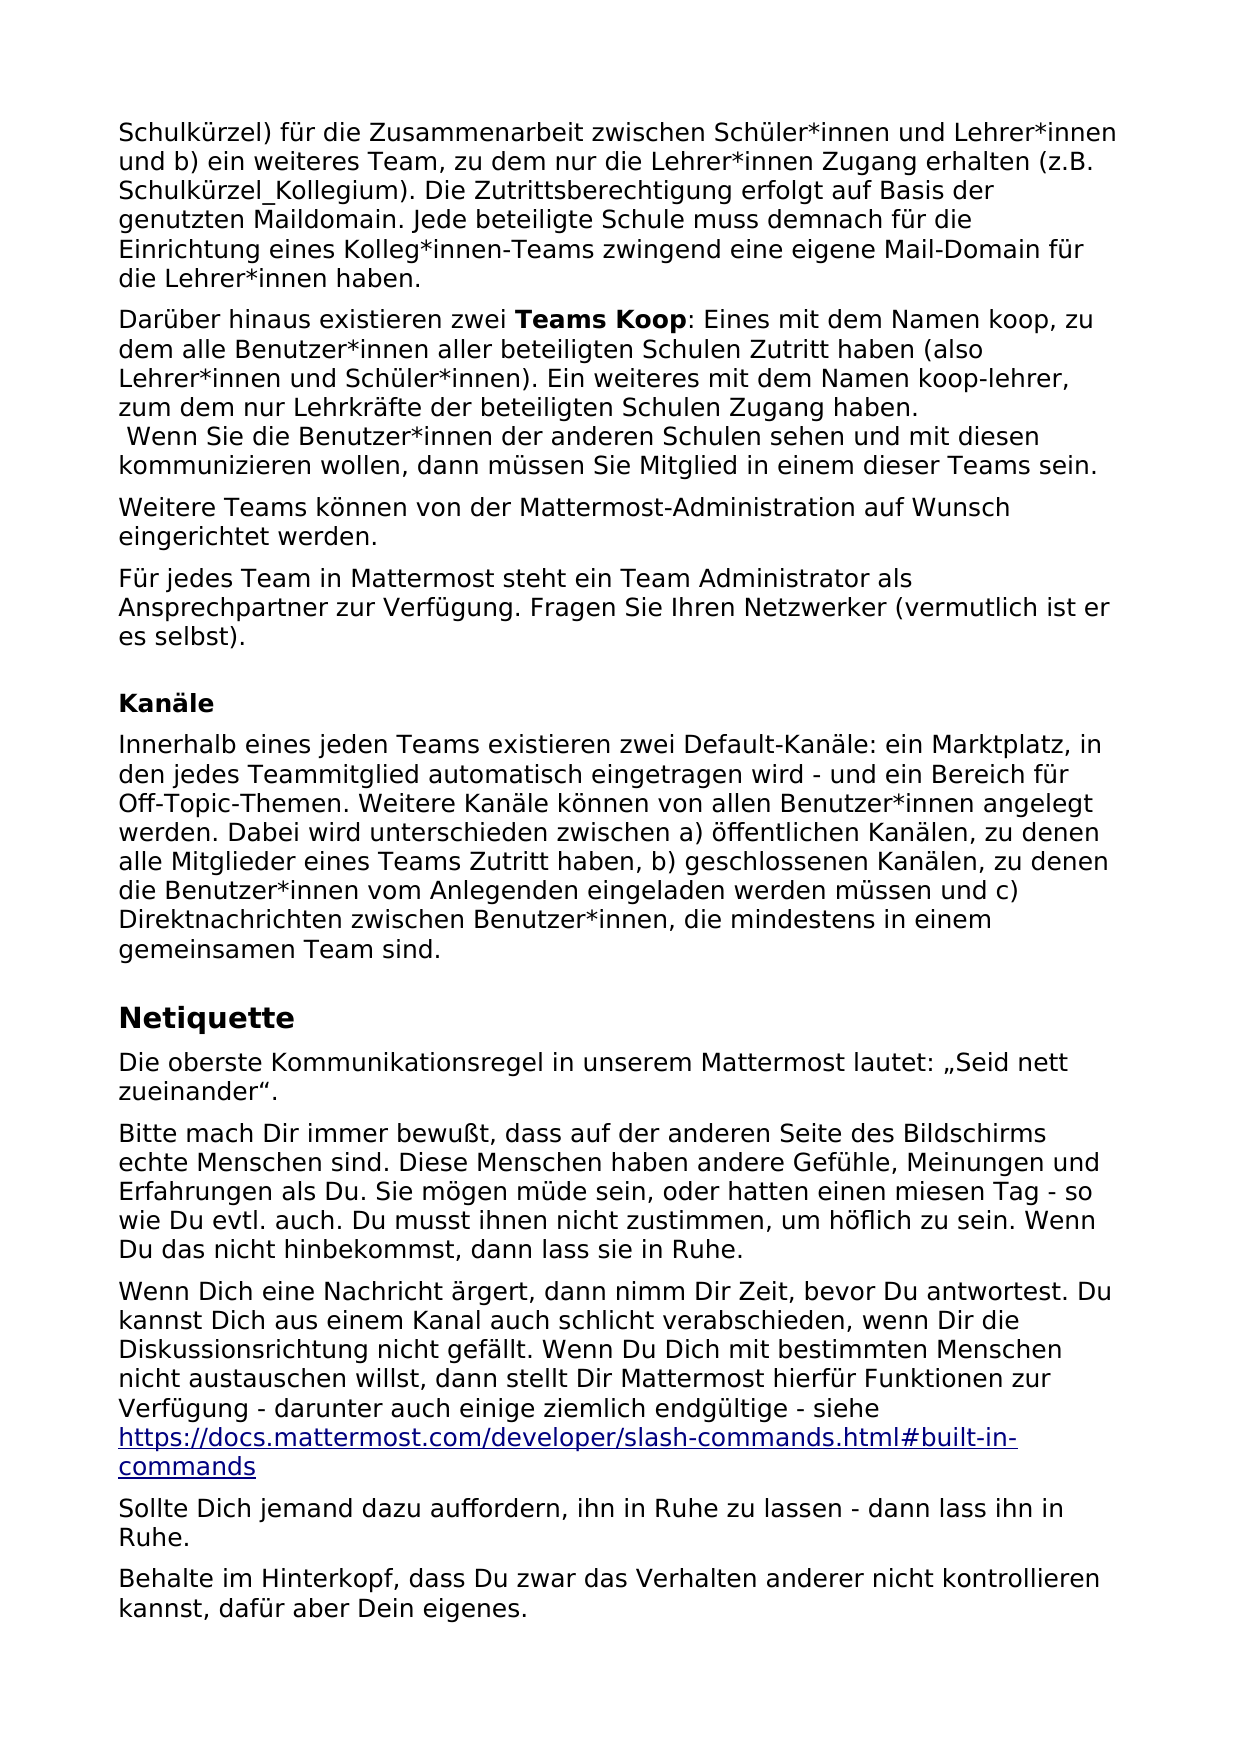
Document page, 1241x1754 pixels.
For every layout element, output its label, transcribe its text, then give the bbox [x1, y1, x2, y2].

text Weitere Teams können von der Mattermost-Administration auf Wunsch eingerichtet werden. [118, 493, 1122, 551]
text Behalte im Hinterkopf, dass Du zwar das Verhalten anderer nicht kontrollieren kannst, dafür aber Dein eigenes. [118, 1564, 1122, 1623]
text Sollte Dich jemand dazu auffordern, ihn in Ruhe zu lassen - dann lass ihn in Ruhe. [118, 1494, 1122, 1552]
subtitle Kanäle [118, 689, 1122, 718]
text Innerhalb eines jeden Teams existieren zwei Default-Kanäle: ein Marktplatz, in den jedes Teammitglied automatisch eingetragen wird - und ein Bereich für Off-Topic-Themen. Weitere Kanäle können von allen Benutzer*innen angelegt werden. Dabei wird unterschieden zwischen a) öffentlichen Kanälen, zu denen alle Mitglieder eines Teams Zutritt haben, b) geschlossenen Kanälen, zu denen die Benutzer*innen vom Anlegenden eingeladen werden müssen und c) Direktnachrichten zwischen Benutzer*innen, die mindestens in einem gemeinsamen Team sind. [118, 731, 1122, 964]
text Für jedes Team in Mattermost steht ein Team Administrator als Ansprechpartner zur Verfügung. Fragen Sie Ihren Netzwerker (vermutlich ist er es selbst). [118, 564, 1122, 651]
text Wenn Dich eine Nachricht ärgert, dann nimm Dir Zeit, bevor Du antwortest. Du kannst Dich aus einem Kanal auch schlicht verabschieden, wenn Dir die Diskussionsrichtung nicht gefällt. Wenn Du Dich mit bestimmten Menschen nicht austauschen willst, dann stellt Dir Mattermost hierfür Funktionen zur Verfügung - darunter auch einige ziemlich endgültige - siehe https://docs.mattermost.com/developer/slash-commands.html#built-in-commands [118, 1277, 1122, 1481]
text Darüber hinaus existieren zwei Teams Koop: Eines mit dem Namen koop, zu dem alle Benutzer*innen aller beteiligten Schulen Zutritt haben (also Lehrer*innen und Schüler*innen). Ein weiteres mit dem Namen koop-lehrer, zum dem nur Lehrkräfte der beteiligten Schulen Zugang haben. Wenn Sie die Benutzer*innen der anderen Schulen sehen und mit diesen kommunizieren wollen, dann müssen Sie Mitglied in einem dieser Teams sein. [118, 306, 1122, 481]
subtitle Netiquette [118, 1001, 1122, 1035]
text Schulkürzel) für die Zusammenarbeit zwischen Schüler*innen und Lehrer*innen und b) ein weiteres Team, zu dem nur die Lehrer*innen Zugang erhalten (z.B. Schulkürzel_Kollegium). Die Zutrittsberechtigung erfolgt auf Basis der genutzten Maildomain. Jede beteiligte Schule muss demnach für die Einrichtung eines Kolleg*innen-Teams zwingend eine eigene Mail-Domain für die Lehrer*innen haben. [118, 118, 1122, 293]
text Bitte mach Dir immer bewußt, dass auf der anderen Seite des Bildschirms echte Menschen sind. Diese Menschen haben andere Gefühle, Meinungen und Erfahrungen als Du. Sie mögen müde sein, oder hatten einen miesen Tag - so wie Du evtl. auch. Du musst ihnen nicht zustimmen, um höflich zu sein. Wenn Du das nicht hinbekommst, dann lass sie in Ruhe. [118, 1119, 1122, 1264]
text Die oberste Kommunikationsregel in unserem Mattermost lautet: „Seid nett zueinander“. [118, 1048, 1122, 1106]
